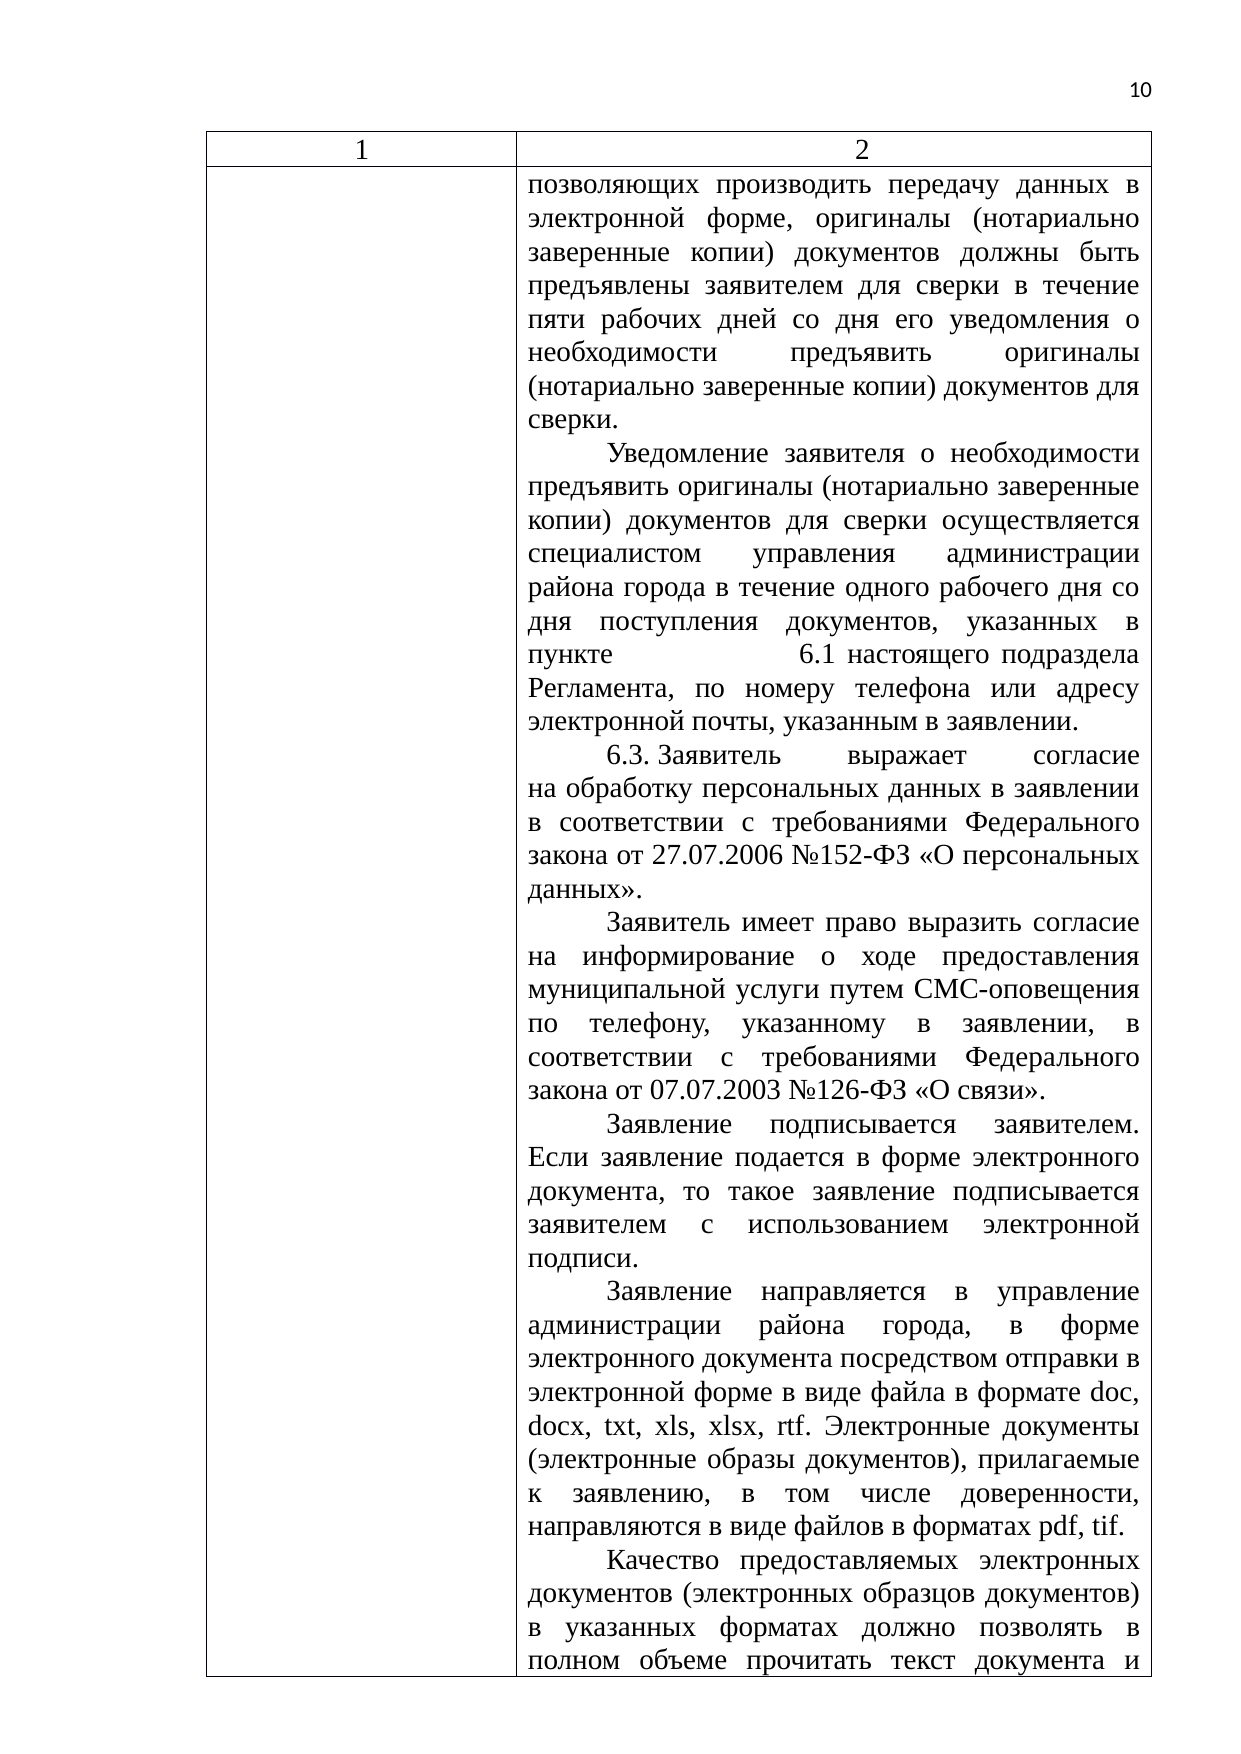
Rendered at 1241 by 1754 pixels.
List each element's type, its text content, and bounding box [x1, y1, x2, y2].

table_cell позволяющих производить передачу данных в электронной форме, оригиналы (нотариально заверенные копии) документов должны быть предъявлены заявителем для сверки в течение пяти рабочих дней со дня его уведомления о необходимости предъявить оригиналы (нотариально заверенные копии) документов для сверки. Уведомление заявителя о необходимости предъявить оригиналы (нотариально заверенные копии) документов для сверки осуществляется специалистом управления администрации района города в течение одного рабочего дня со дня поступления документов, указанных в пункте 6.1 настоящего подраздела Регламента, по номеру телефона или адресу электронной почты, указанным в заявлении. 6.3. Заявитель выражает согласие на обработку персональных данных в заявлении в соответствии с требованиями Федерального закона от 27.07.2006 №152-ФЗ «О персональных данных». Заявитель имеет право выразить согласие на информирование о ходе предоставления муниципальной услуги путем СМС-оповещения по телефону, указанному в заявлении, в соответствии с требованиями Федерального закона от 07.07.2003 №126-ФЗ «О связи». Заявление подписывается заявителем. Если заявление подается в форме электронного документа, то такое заявление подписывается заявителем с использованием электронной подписи. Заявление направляется в управление администрации района города, в форме электронного документа посредством отправки в электронной форме в виде файла в формате doc, docx, txt, xls, xlsx, rtf. Электронные документы (электронные образы документов), прилагаемые к заявлению, в том числе доверенности, направляются в виде файлов в форматах pdf, tif. Качество предоставляемых электронных документов (электронных образцов документов) в указанных форматах должно позволять в полном объеме прочитать текст документа и [517, 167, 1151, 1676]
table_cell [207, 167, 516, 1676]
table_header 1 [207, 132, 516, 166]
table_header 2 [517, 132, 1151, 166]
